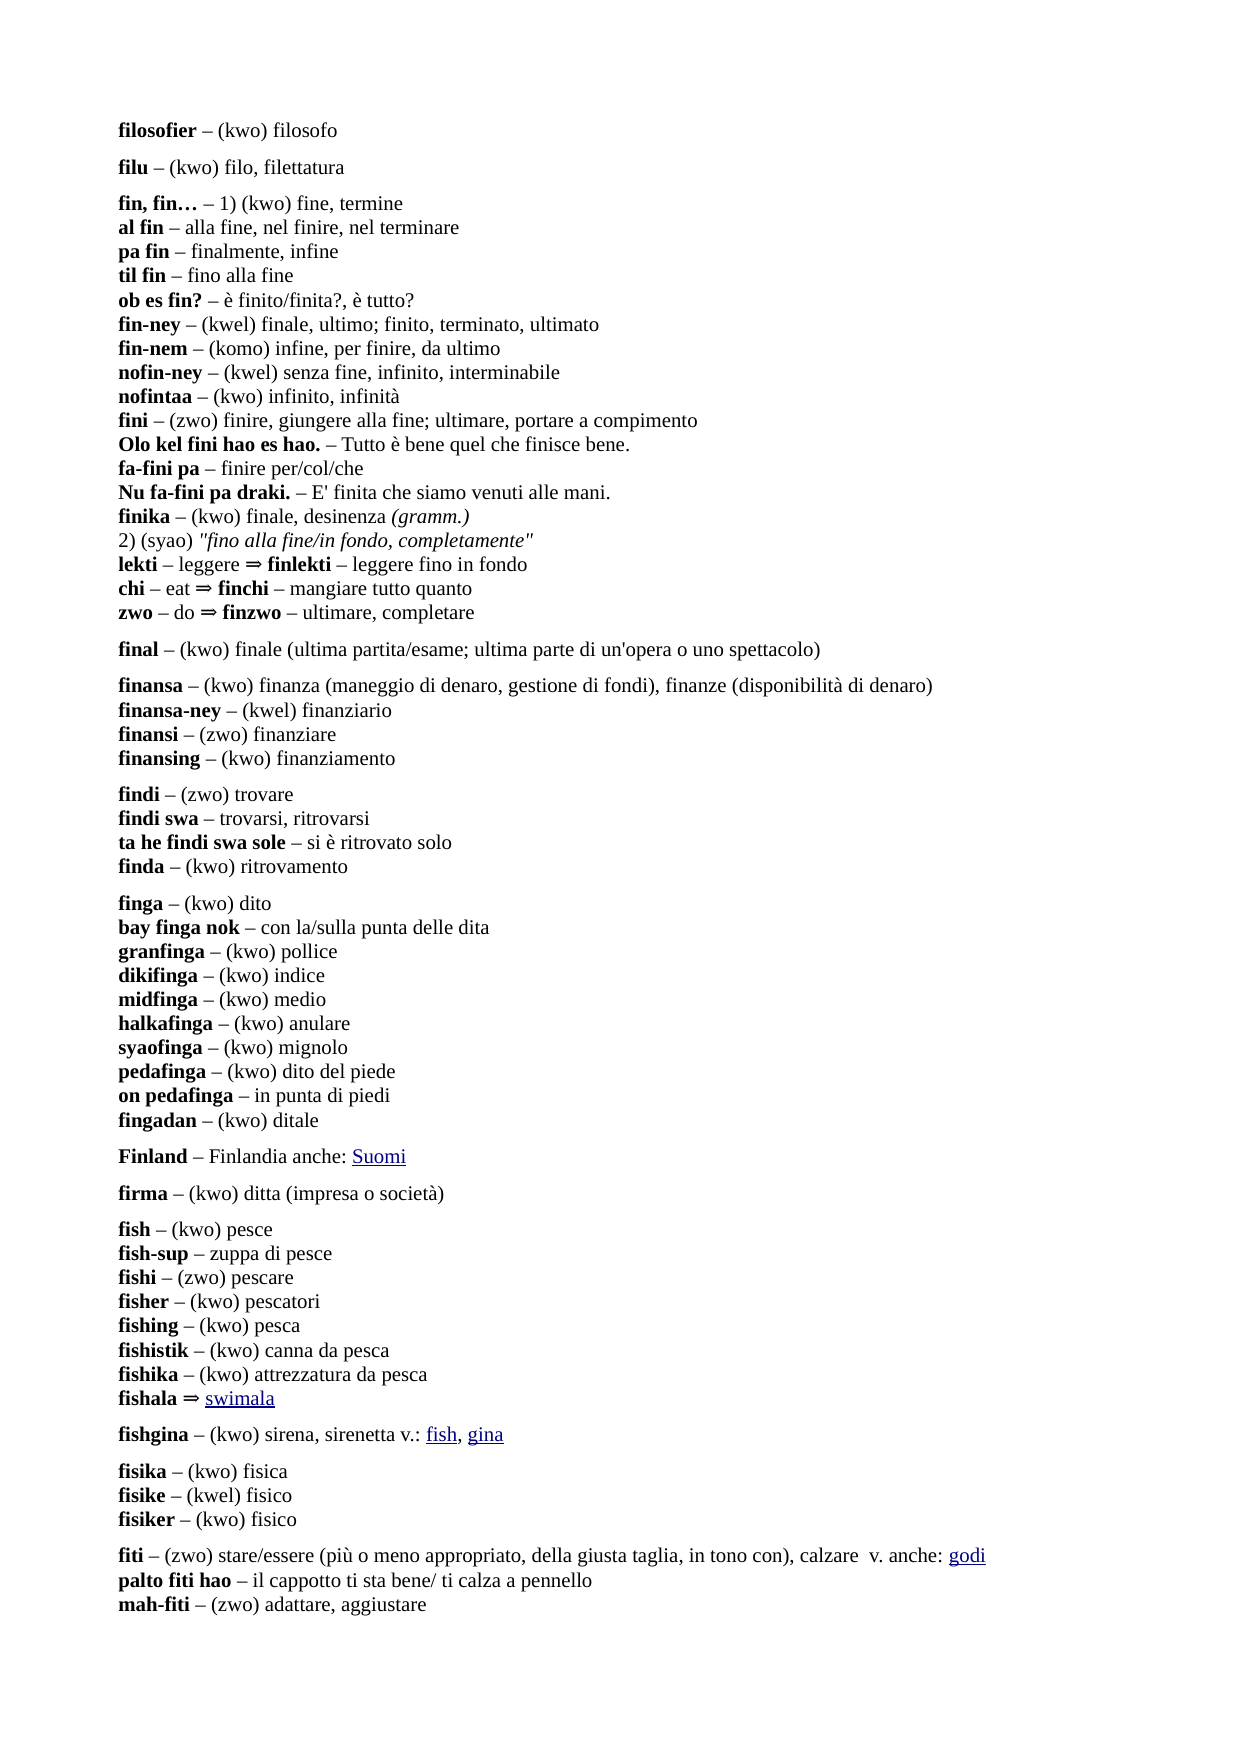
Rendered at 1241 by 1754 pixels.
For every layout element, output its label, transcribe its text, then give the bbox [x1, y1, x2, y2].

text fish – (kwo) pesce fish-sup – zuppa di pesce fishi – (zwo) pescare fisher – (kwo) pescatori fishing – (kwo) pesca fishistik – (kwo) canna da pesca fishika – (kwo) attrezzatura da pesca fishala ⇒ swimala [118, 1217, 1122, 1410]
text finansa – (kwo) finanza (maneggio di denaro, gestione di fondi), finanze (disponibilità di denaro) finansa-ney – (kwel) finanziario finansi – (zwo) finanziare finansing – (kwo) finanziamento [118, 673, 1122, 770]
text filosofier – (kwo) filosofo [118, 118, 1122, 142]
text fiti – (zwo) stare/essere (più o meno appropriato, della giusta taglia, in tono con), calzare v. anche: godi palto fiti hao – il cappotto ti sta bene/ ti calza a pennello mah-fiti – (zwo) adattare, aggiustare [118, 1543, 1122, 1616]
text findi – (zwo) trovare findi swa – trovarsi, ritrovarsi ta he findi swa sole – si è ritrovato solo finda – (kwo) ritrovamento [118, 782, 1122, 878]
text Finland – Finlandia anche: Suomi [118, 1144, 1122, 1168]
text fishgina – (kwo) sirena, sirenetta v.: fish, gina [118, 1422, 1122, 1446]
text final – (kwo) finale (ultima partita/esame; ultima parte di un'opera o uno spettacolo) [118, 637, 1122, 661]
text fin, fin… – 1) (kwo) fine, termine al fin – alla fine, nel finire, nel terminare pa fin – finalmente, infine til fin – fino alla fine ob es fin? – è finito/finita?, è tutto? fin-ney – (kwel) finale, ultimo; finito, terminato, ultimato fin-nem – (komo) infine, per finire, da ultimo nofin-ney – (kwel) senza fine, infinito, interminabile nofintaa – (kwo) infinito, infinità fini – (zwo) finire, giungere alla fine; ultimare, portare a compimento Olo kel fini hao es hao. – Tutto è bene quel che finisce bene. fa-fini pa – finire per/col/che Nu fa-fini pa draki. – E' finita che siamo venuti alle mani. finika – (kwo) finale, desinenza (gramm.) 2) (syao) "fino alla fine/in fondo, completamente" lekti – leggere ⇒ finlekti – leggere fino in fondo chi – eat ⇒ finchi – mangiare tutto quanto zwo – do ⇒ finzwo – ultimare, completare [118, 191, 1122, 624]
text fisika – (kwo) fisica fisike – (kwel) fisico fisiker – (kwo) fisico [118, 1459, 1122, 1531]
text firma – (kwo) ditta (impresa o società) [118, 1181, 1122, 1205]
text finga – (kwo) dito bay finga nok – con la/sulla punta delle dita granfinga – (kwo) pollice dikifinga – (kwo) indice midfinga – (kwo) medio halkafinga – (kwo) anulare syaofinga – (kwo) mignolo pedafinga – (kwo) dito del piede on pedafinga – in punta di piedi fingadan – (kwo) ditale [118, 891, 1122, 1132]
text filu – (kwo) filo, filettatura [118, 155, 1122, 179]
